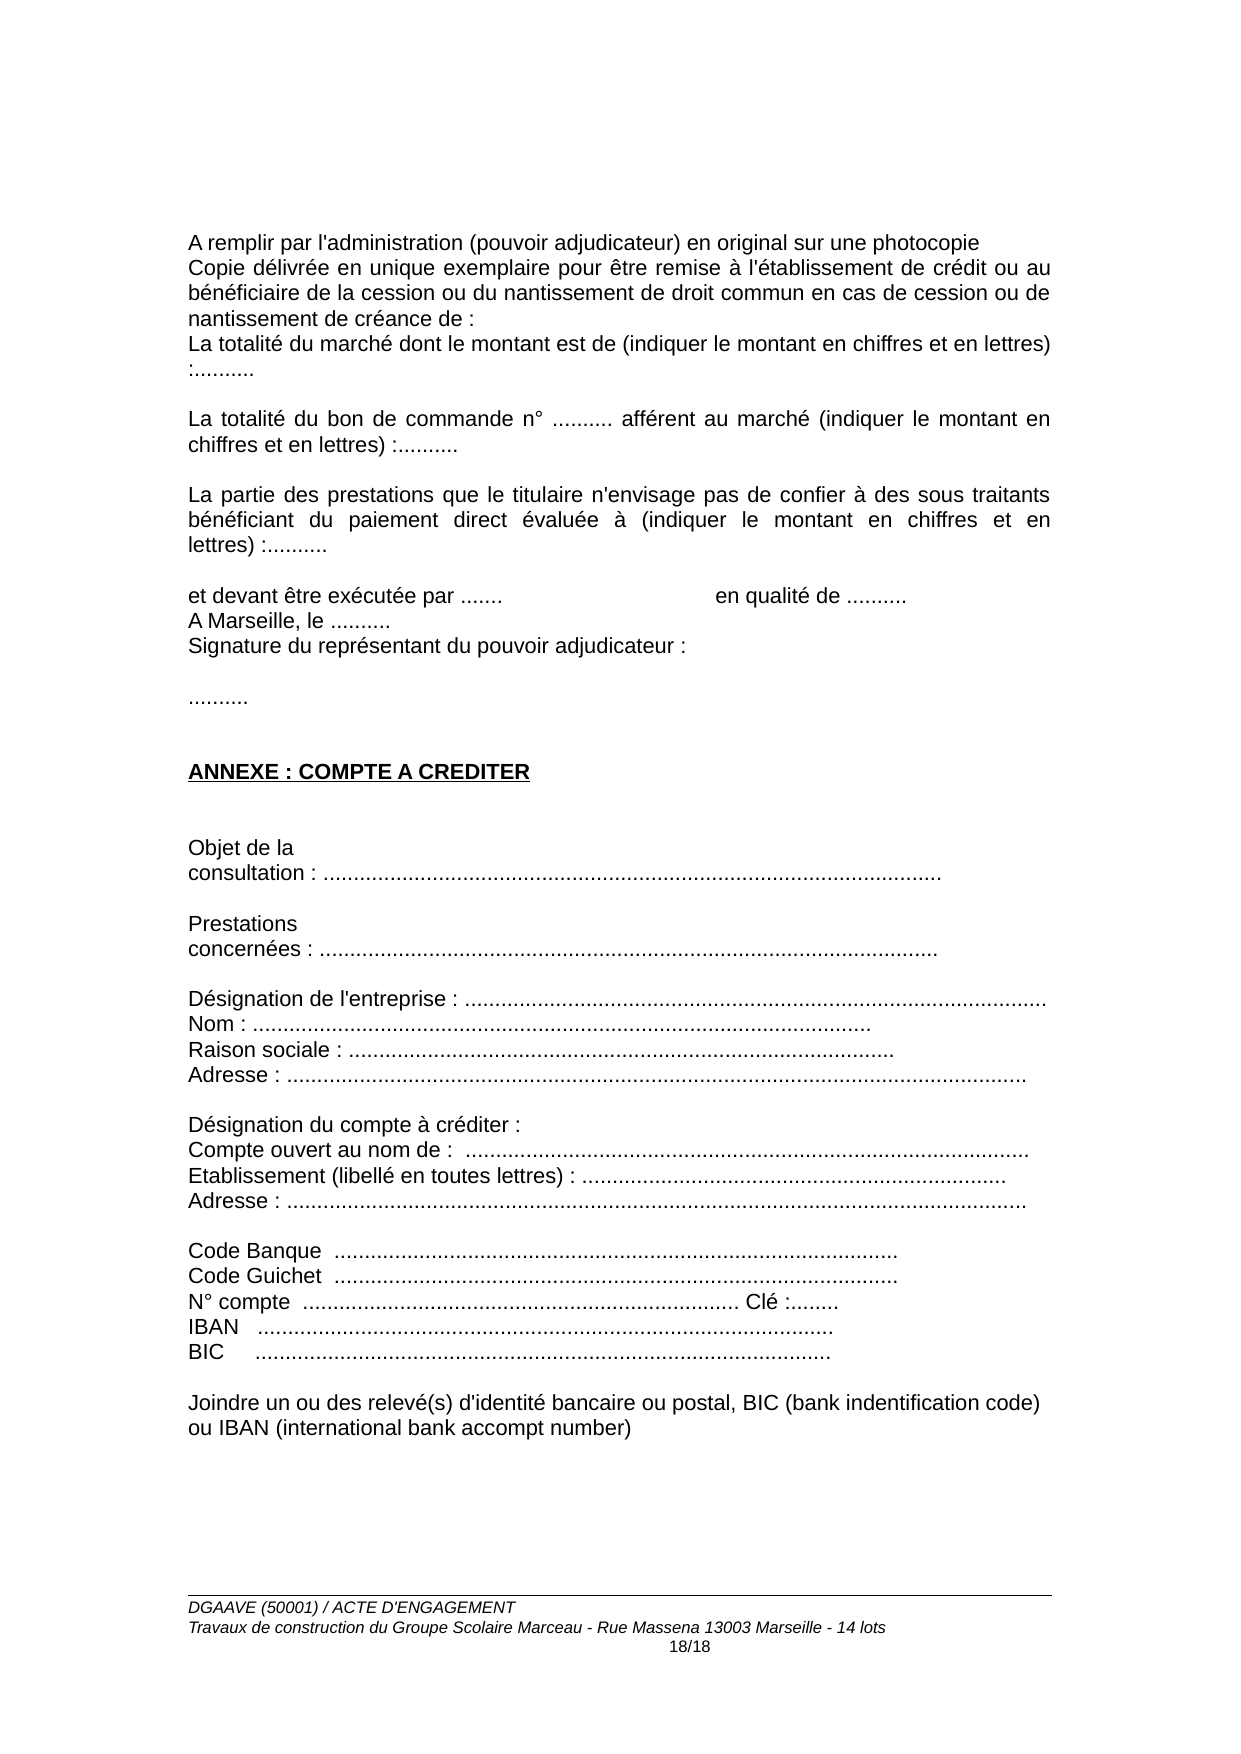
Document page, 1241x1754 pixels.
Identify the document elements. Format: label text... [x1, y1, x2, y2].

text A Marseille, le .......... [188, 608, 1052, 633]
text Etablissement (libellé en toutes lettres) : ...................................................................... [188, 1162, 1052, 1188]
text A remplir par l'administration (pouvoir adjudicateur) en original sur une photocopie [188, 230, 1052, 255]
text Objet de la consultation : ...................................................................................................... [188, 835, 1052, 885]
text Désignation de l'entreprise : ................................................................................................ [188, 986, 1052, 1011]
text ANNEXE : COMPTE A CREDITER [188, 759, 1052, 784]
text Code Banque ............................................................................................. [188, 1238, 1052, 1263]
text Signature du représentant du pouvoir adjudicateur : [188, 633, 1052, 658]
text Désignation du compte à créditer : [188, 1112, 1052, 1137]
text .......... [188, 683, 1052, 709]
text Joindre un ou des relevé(s) d'identité bancaire ou postal, BIC (bank indentification code) ou IBAN (international bank accompt number) [188, 1389, 1052, 1440]
text Code Guichet ............................................................................................. [188, 1263, 1052, 1288]
text et devant être exécutée par ....... en qualité de .......... [188, 583, 1052, 608]
text IBAN ............................................................................................... [188, 1314, 1052, 1339]
text La partie des prestations que le titulaire n'envisage pas de confier à des sous traitants bénéficiant du paiement direct évaluée à (indiquer le montant en chiffres et en lettres) :.......... [188, 482, 1052, 557]
text Adresse : .......................................................................................................................... [188, 1062, 1052, 1087]
text Copie délivrée en unique exemplaire pour être remise à l'établissement de crédit ou au bénéficiaire de la cession ou du nantissement de droit commun en cas de cession ou de nantissement de créance de : [188, 255, 1052, 331]
text BIC ............................................................................................... [188, 1339, 1052, 1364]
text Raison sociale : .......................................................................................... [188, 1036, 1052, 1062]
text Compte ouvert au nom de : ............................................................................................. [188, 1137, 1052, 1162]
text N° compte ........................................................................ Clé :........ [188, 1288, 1052, 1314]
text La totalité du marché dont le montant est de (indiquer le montant en chiffres et en lettres) :.......... [188, 331, 1052, 381]
text La totalité du bon de commande n° .......... afférent au marché (indiquer le montant en chiffres et en lettres) :.......... [188, 406, 1052, 457]
text Adresse : .......................................................................................................................... [188, 1188, 1052, 1213]
text Nom : ...................................................................................................... [188, 1011, 1052, 1036]
text Prestations concernées : ...................................................................................................... [188, 910, 1052, 961]
